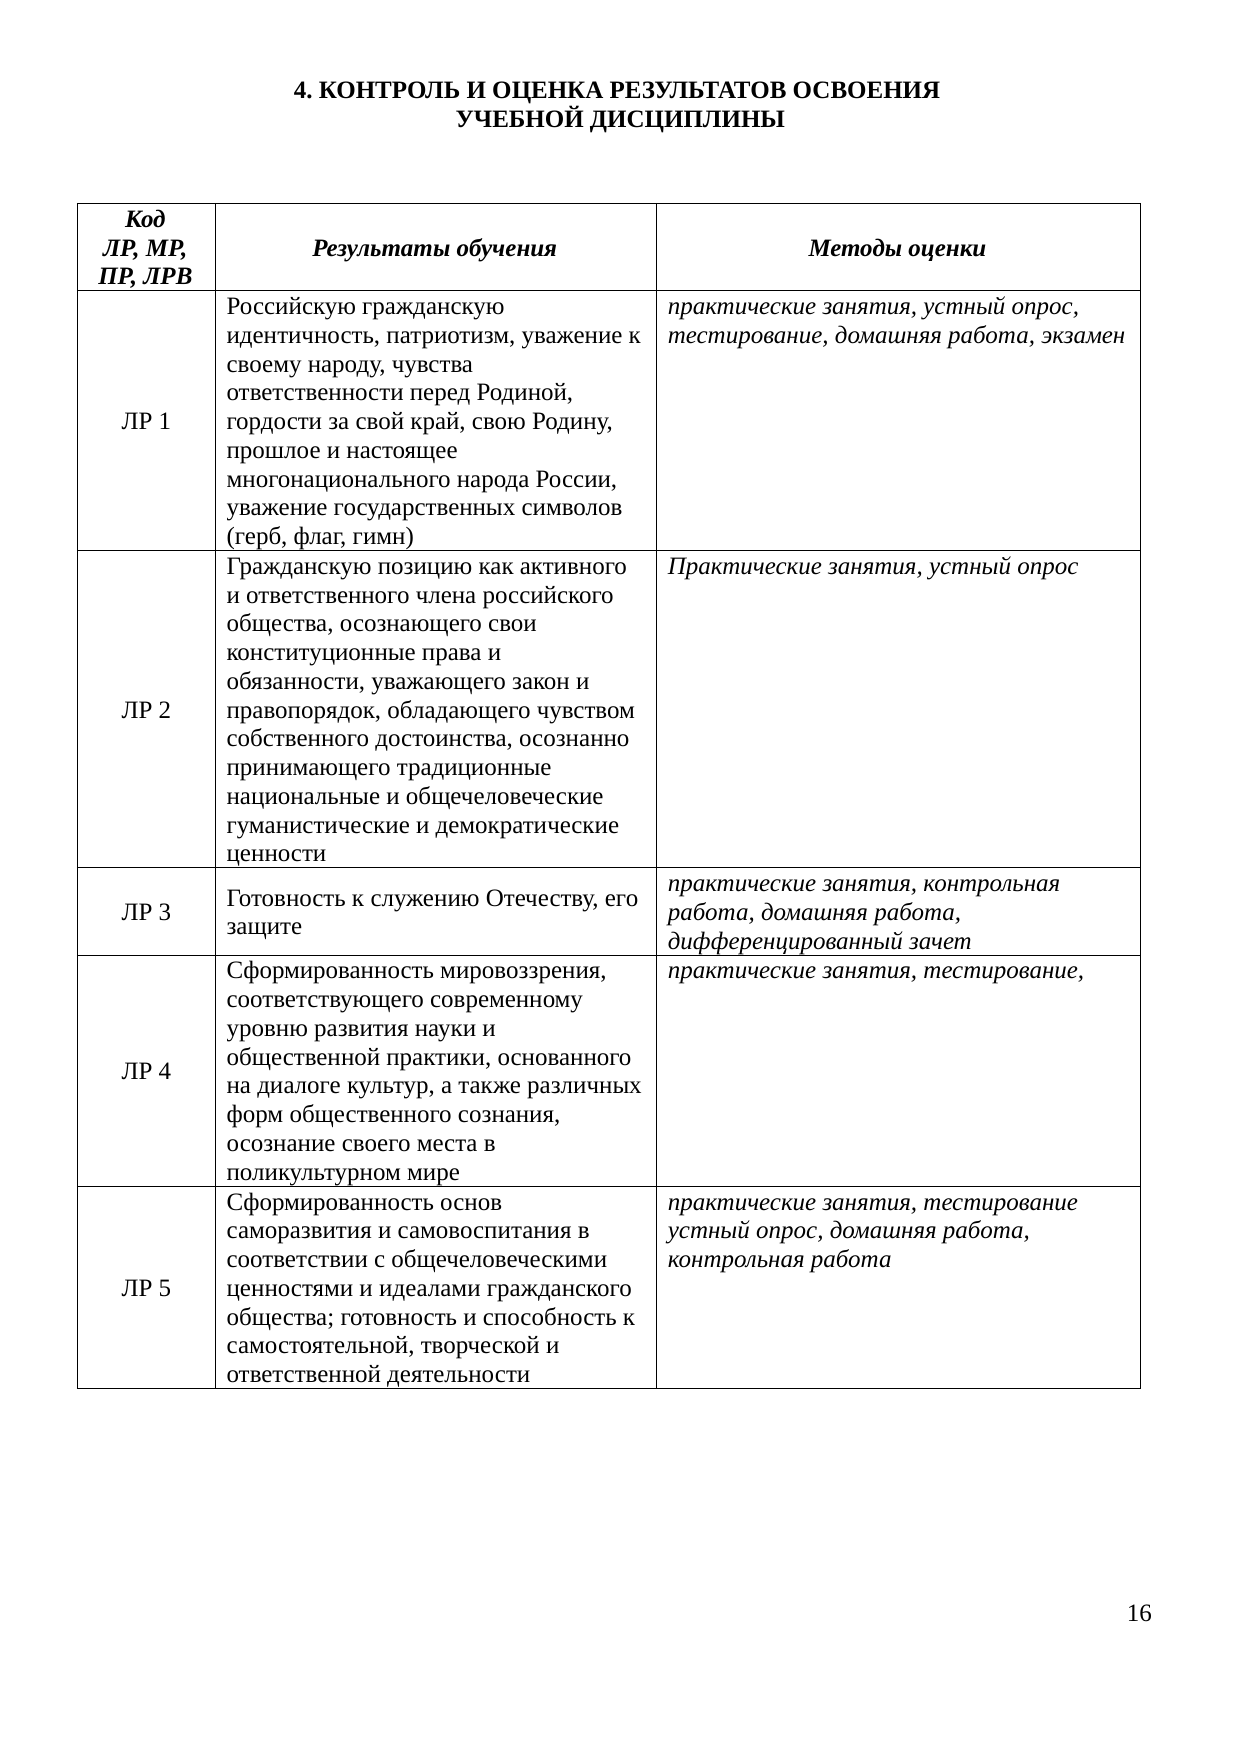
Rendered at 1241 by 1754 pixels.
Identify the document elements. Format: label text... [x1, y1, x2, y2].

table_header Результаты обучения [216, 204, 656, 290]
table_cell Готовность к служению Отечеству, его защите [216, 868, 656, 954]
table_cell Российскую гражданскую идентичность, патриотизм, уважение к своему народу, чувства ответственности перед Родиной, гордости за свой край, свою Родину, прошлое и настоящее многонационального народа России, уважение государственных символов (герб, флаг, гимн) [216, 291, 656, 550]
table_cell ЛР 2 [78, 551, 215, 867]
table_cell практические занятия, тестирование устный опрос, домашняя работа, контрольная работа [657, 1187, 1140, 1388]
table_cell ЛР 3 [78, 868, 215, 954]
table_cell ЛР 4 [78, 956, 215, 1186]
table_cell практические занятия, устный опрос, тестирование, домашняя работа, экзамен [657, 291, 1140, 550]
table_cell Сформированность основ саморазвития и самовоспитания в соответствии с общечеловеческими ценностями и идеалами гражданского общества; готовность и способность к самостоятельной, творческой и ответственной деятельности [216, 1187, 656, 1388]
table_header Методы оценки [657, 204, 1140, 290]
table_cell практические занятия, тестирование, [657, 956, 1140, 1186]
table_cell Практические занятия, устный опрос [657, 551, 1140, 867]
table_header Код ЛР, МР, ПР, ЛРВ [78, 204, 215, 290]
table_cell практические занятия, контрольная работа, домашняя работа, дифференцированный зачет [657, 868, 1140, 954]
text 4. КОНТРОЛЬ И ОЦЕНКА РЕЗУЛЬТАТОВ ОСВОЕНИЯ УЧЕБНОЙ ДИСЦИПЛИНЫ [89, 75, 1152, 132]
table_cell ЛР 1 [78, 291, 215, 550]
table_cell Сформированность мировоззрения, соответствующего современному уровню развития науки и общественной практики, основанного на диалоге культур, а также различных форм общественного сознания, осознание своего места в поликультурном мире [216, 956, 656, 1186]
table_cell Гражданскую позицию как активного и ответственного члена российского общества, осознающего свои конституционные права и обязанности, уважающего закон и правопорядок, обладающего чувством собственного достоинства, осознанно принимающего традиционные национальные и общечеловеческие гуманистические и демократические ценности [216, 551, 656, 867]
table_cell ЛР 5 [78, 1187, 215, 1388]
